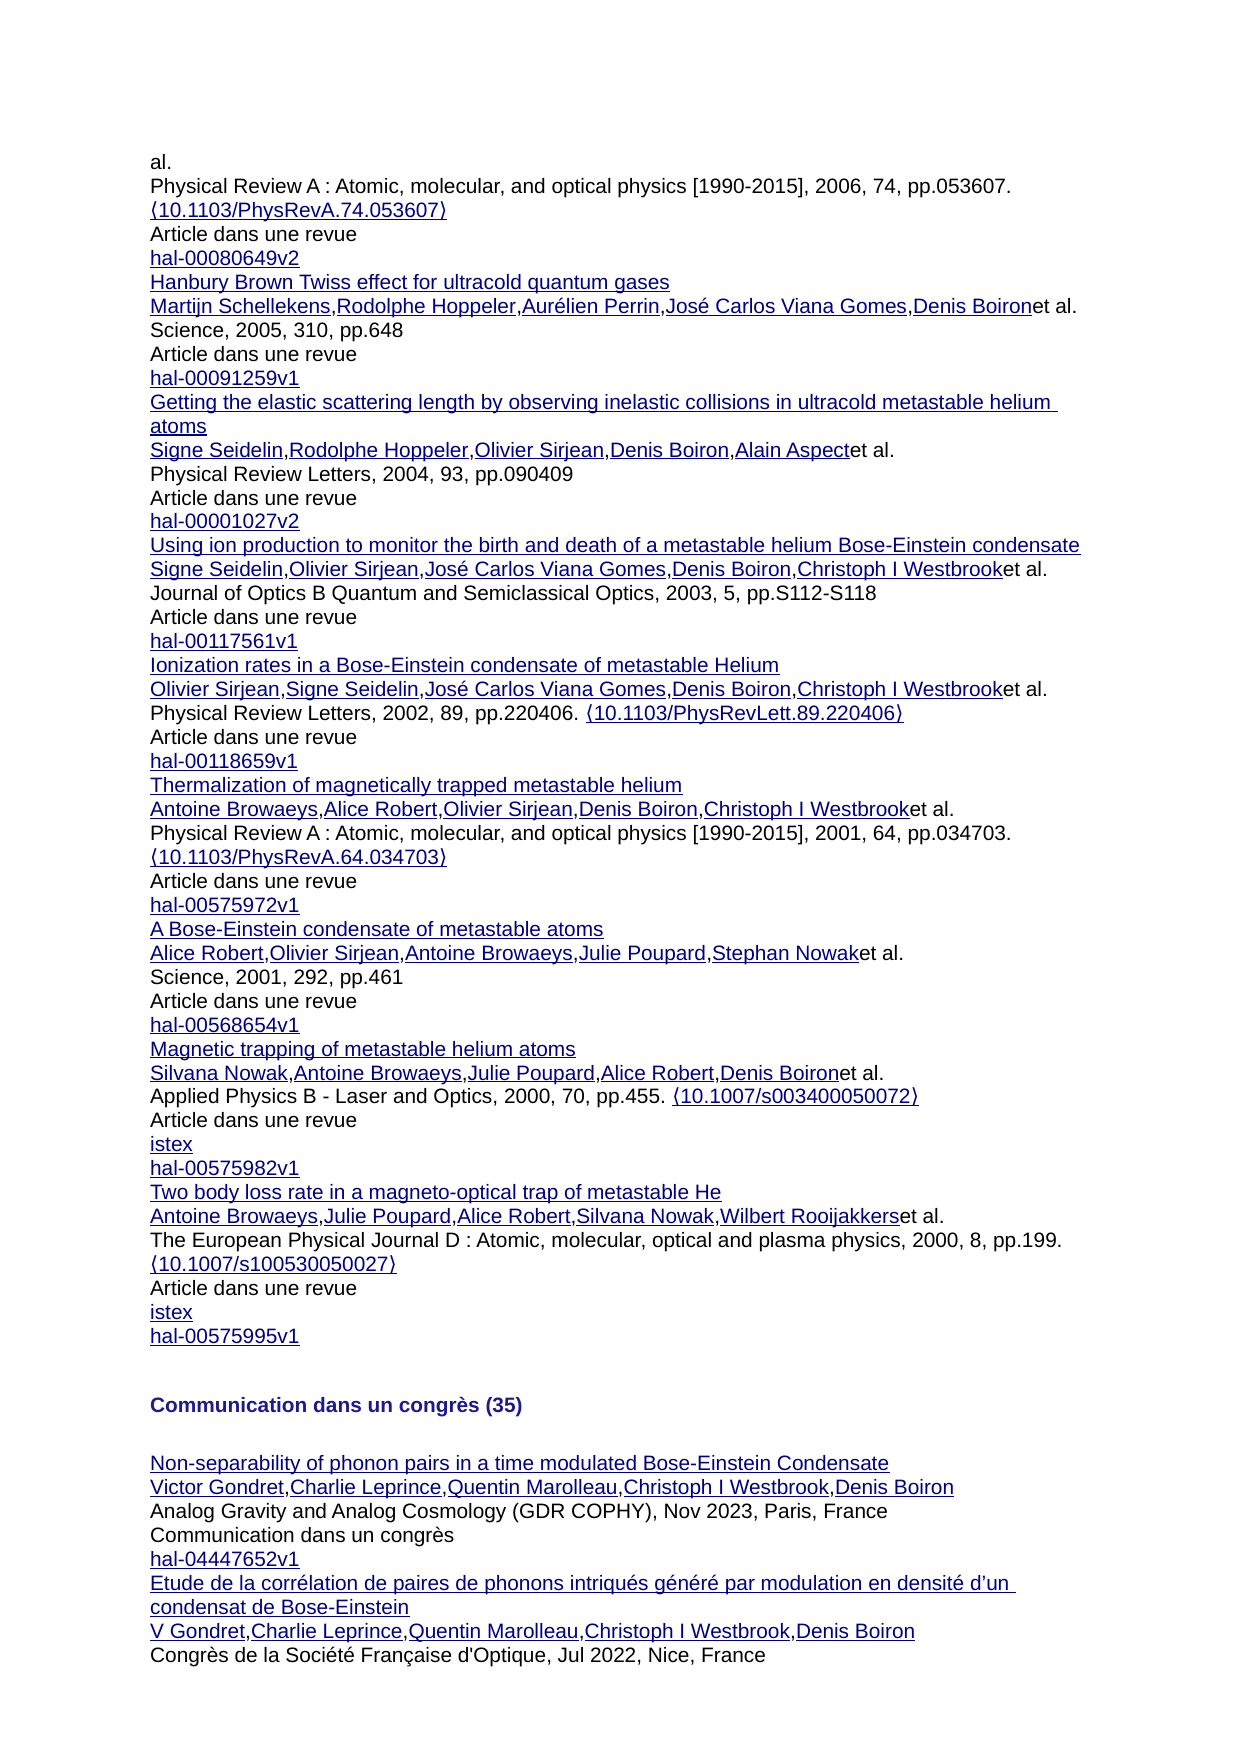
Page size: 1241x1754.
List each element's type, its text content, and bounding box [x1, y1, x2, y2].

table_cell Thermalization of magnetically trapped metastable helium Antoine Browaeys,Alice Robert,Olivier Sirjean,Denis Boiron,Christoph I Westbrooket al. Physical Review A : Atomic, molecular, and optical physics [1990-2015], 2001, 64, pp.034703. ⟨10.1103/PhysRevA.64.034703⟩ Article dans une revue hal-00575972v1 [150, 773, 1090, 917]
table_cell al. Physical Review A : Atomic, molecular, and optical physics [1990-2015], 2006, 74, pp.053607. ⟨10.1103/PhysRevA.74.053607⟩ Article dans une revue hal-00080649v2 [150, 150, 1090, 270]
table_cell Two body loss rate in a magneto-optical trap of metastable He Antoine Browaeys,Julie Poupard,Alice Robert,Silvana Nowak,Wilbert Rooijakkerset al. The European Physical Journal D : Atomic, molecular, optical and plasma physics, 2000, 8, pp.199. ⟨10.1007/s100530050027⟩ Article dans une revue istex hal-00575995v1 [150, 1180, 1090, 1348]
table_cell Hanbury Brown Twiss effect for ultracold quantum gases Martijn Schellekens,Rodolphe Hoppeler,Aurélien Perrin,José Carlos Viana Gomes,Denis Boironet al. Science, 2005, 310, pp.648 Article dans une revue hal-00091259v1 [150, 270, 1090, 389]
subtitle Communication dans un congrès (35) [150, 1393, 1090, 1417]
table_header Non-separability of phonon pairs in a time modulated Bose-Einstein Condensate Victor Gondret,Charlie Leprince,Quentin Marolleau,Christoph I Westbrook,Denis Boiron Analog Gravity and Analog Cosmology (GDR COPHY), Nov 2023, Paris, France Communication dans un congrès hal-04447652v1 [150, 1451, 1090, 1571]
table_cell Etude de la corrélation de paires de phonons intriqués généré par modulation en densité d’un condensat de Bose-Einstein V Gondret,Charlie Leprince,Quentin Marolleau,Christoph I Westbrook,Denis Boiron Congrès de la Société Française d'Optique, Jul 2022, Nice, France [150, 1571, 1090, 1667]
table_cell Magnetic trapping of metastable helium atoms Silvana Nowak,Antoine Browaeys,Julie Poupard,Alice Robert,Denis Boironet al. Applied Physics B - Laser and Optics, 2000, 70, pp.455. ⟨10.1007/s003400050072⟩ Article dans une revue istex hal-00575982v1 [150, 1036, 1090, 1180]
table_cell Ionization rates in a Bose-Einstein condensate of metastable Helium Olivier Sirjean,Signe Seidelin,José Carlos Viana Gomes,Denis Boiron,Christoph I Westbrooket al. Physical Review Letters, 2002, 89, pp.220406. ⟨10.1103/PhysRevLett.89.220406⟩ Article dans une revue hal-00118659v1 [150, 653, 1090, 773]
table_cell Using ion production to monitor the birth and death of a metastable helium Bose-Einstein condensate Signe Seidelin,Olivier Sirjean,José Carlos Viana Gomes,Denis Boiron,Christoph I Westbrooket al. Journal of Optics B Quantum and Semiclassical Optics, 2003, 5, pp.S112-S118 Article dans une revue hal-00117561v1 [150, 533, 1090, 653]
table_cell Getting the elastic scattering length by observing inelastic collisions in ultracold metastable helium atoms Signe Seidelin,Rodolphe Hoppeler,Olivier Sirjean,Denis Boiron,Alain Aspectet al. Physical Review Letters, 2004, 93, pp.090409 Article dans une revue hal-00001027v2 [150, 390, 1090, 533]
table_cell A Bose-Einstein condensate of metastable atoms Alice Robert,Olivier Sirjean,Antoine Browaeys,Julie Poupard,Stephan Nowaket al. Science, 2001, 292, pp.461 Article dans une revue hal-00568654v1 [150, 917, 1090, 1036]
